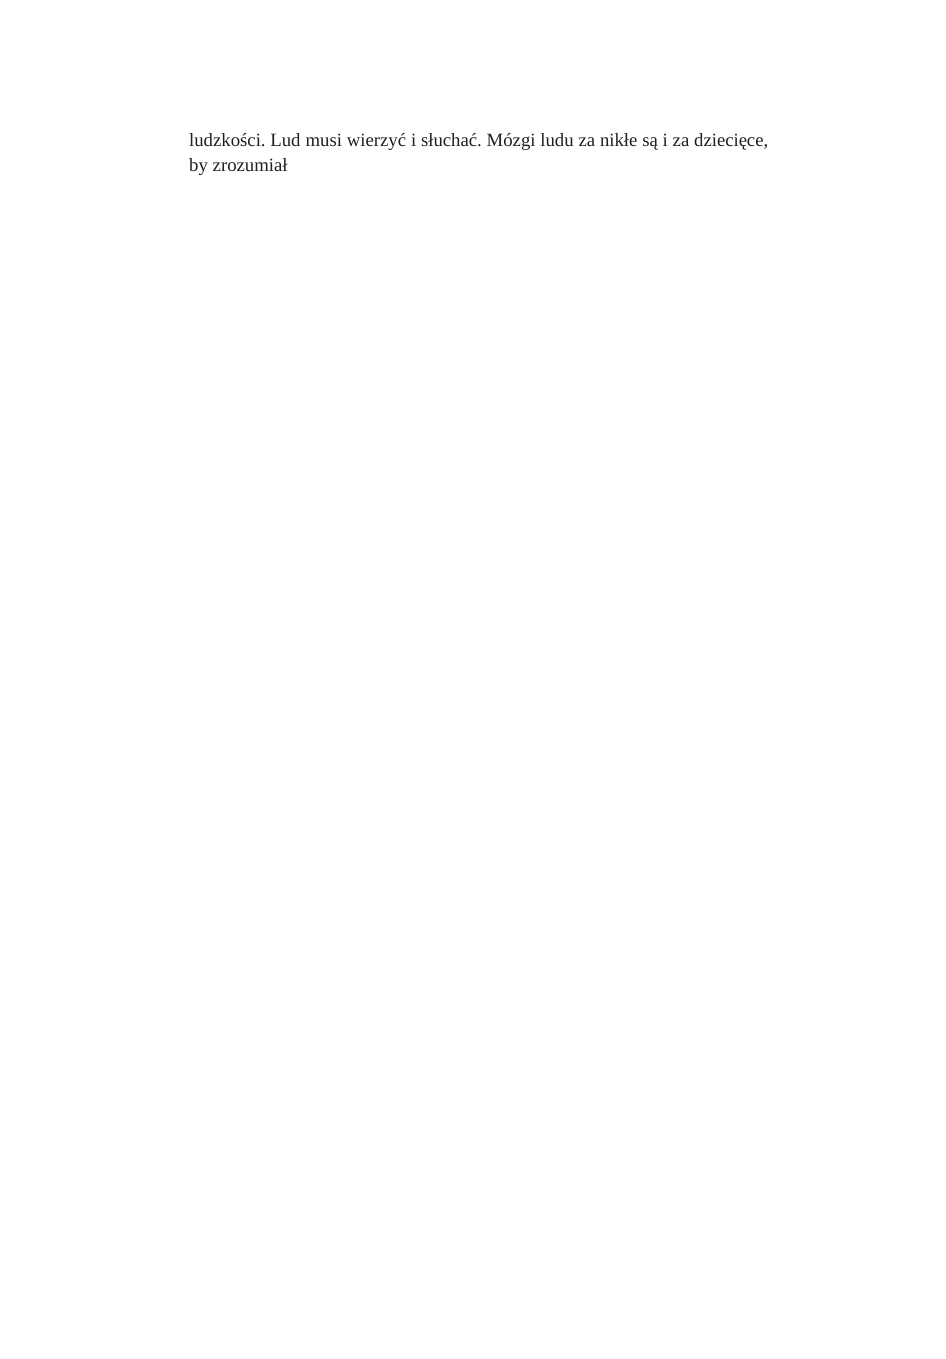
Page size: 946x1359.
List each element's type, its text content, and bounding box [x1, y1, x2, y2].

list ludzkości. Lud musi wierzyć i słuchać. Mózgi ludu za nikłe są i za dziecięce, by zrozumiał [159, 129, 769, 175]
